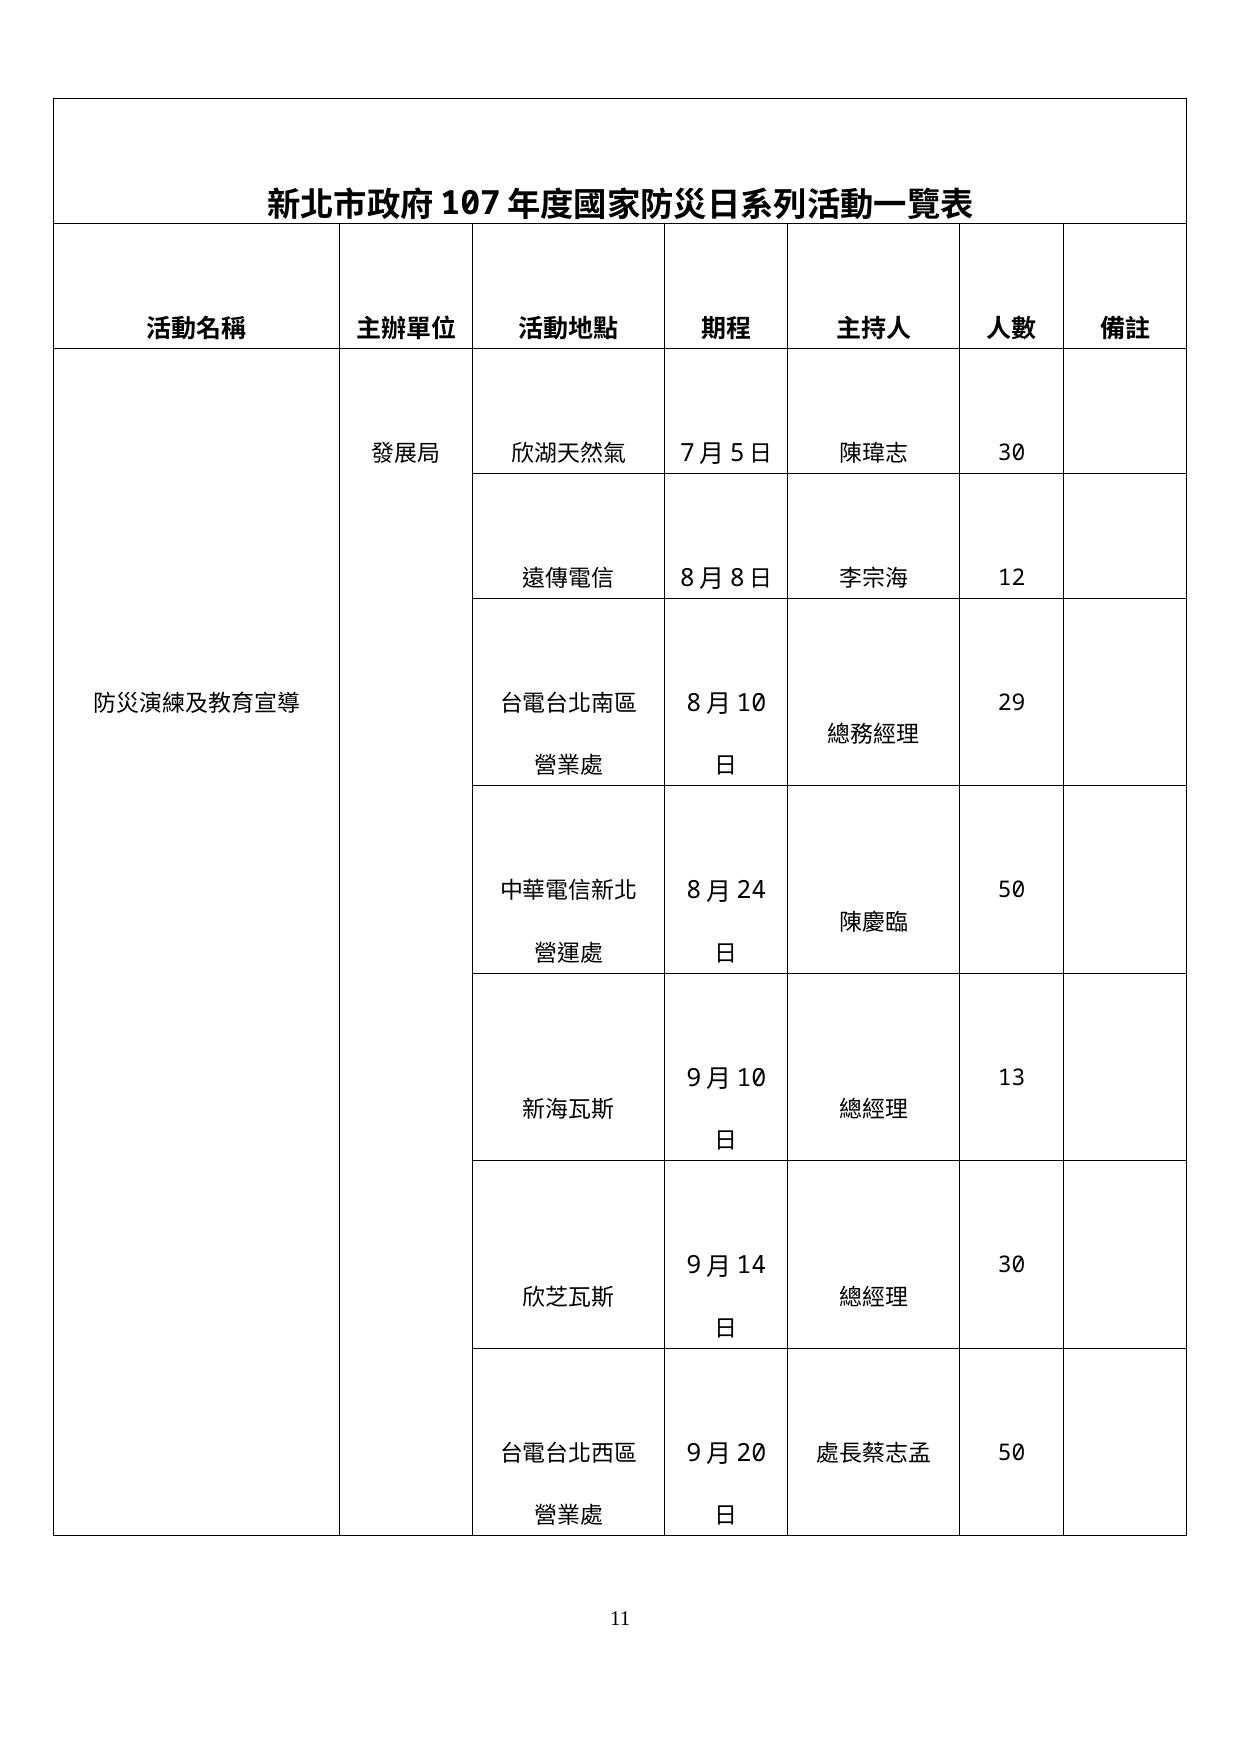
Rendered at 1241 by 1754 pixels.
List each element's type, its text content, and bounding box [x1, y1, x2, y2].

table_cell 防災演練及教育宣導 [54, 349, 339, 1535]
table_cell 8月24日 [665, 786, 787, 972]
table_cell 9月14日 [665, 1161, 787, 1347]
table_cell 30 [960, 1161, 1063, 1347]
table_cell 欣芝瓦斯 [473, 1161, 664, 1347]
table_cell 李宗海 [788, 474, 959, 597]
table_cell 9月20日 [665, 1349, 787, 1535]
table_cell 發展局 [340, 349, 472, 1535]
table_cell 8月8日 [665, 474, 787, 597]
table_cell 12 [960, 474, 1063, 597]
table_header 新北市政府107年度國家防災日系列活動一覽表 [54, 99, 1186, 222]
table_cell 台電台北南區 營業處 [473, 599, 664, 785]
table_cell 備註 [1064, 224, 1186, 347]
table_cell [1064, 1349, 1186, 1535]
table_cell 欣湖天然氣 [473, 349, 664, 472]
table_cell 處長蔡志孟 [788, 1349, 959, 1535]
table_cell 期程 [665, 224, 787, 347]
table_cell [1064, 974, 1186, 1160]
table_cell 陳瑋志 [788, 349, 959, 472]
table_cell 50 [960, 1349, 1063, 1535]
table_cell 陳慶臨 [788, 786, 959, 972]
table_cell 總務經理 [788, 599, 959, 785]
table_cell [1064, 349, 1186, 472]
table_cell 13 [960, 974, 1063, 1160]
table_cell [1064, 474, 1186, 597]
table_cell [1064, 786, 1186, 972]
table_cell 主辦單位 [340, 224, 472, 347]
table_cell 總經理 [788, 1161, 959, 1347]
table_cell [1064, 599, 1186, 785]
table_cell 主持人 [788, 224, 959, 347]
table_cell 7月5日 [665, 349, 787, 472]
table_cell 總經理 [788, 974, 959, 1160]
table_cell 9月10日 [665, 974, 787, 1160]
table_cell 活動地點 [473, 224, 664, 347]
table_cell 人數 [960, 224, 1063, 347]
table_cell 遠傳電信 [473, 474, 664, 597]
table_cell [1064, 1161, 1186, 1347]
table_cell 中華電信新北 營運處 [473, 786, 664, 972]
table_cell 新海瓦斯 [473, 974, 664, 1160]
table_cell 活動名稱 [54, 224, 339, 347]
table_cell 台電台北西區 營業處 [473, 1349, 664, 1535]
table_cell 8月10日 [665, 599, 787, 785]
table_cell 30 [960, 349, 1063, 472]
table_cell 29 [960, 599, 1063, 785]
table_cell 50 [960, 786, 1063, 972]
